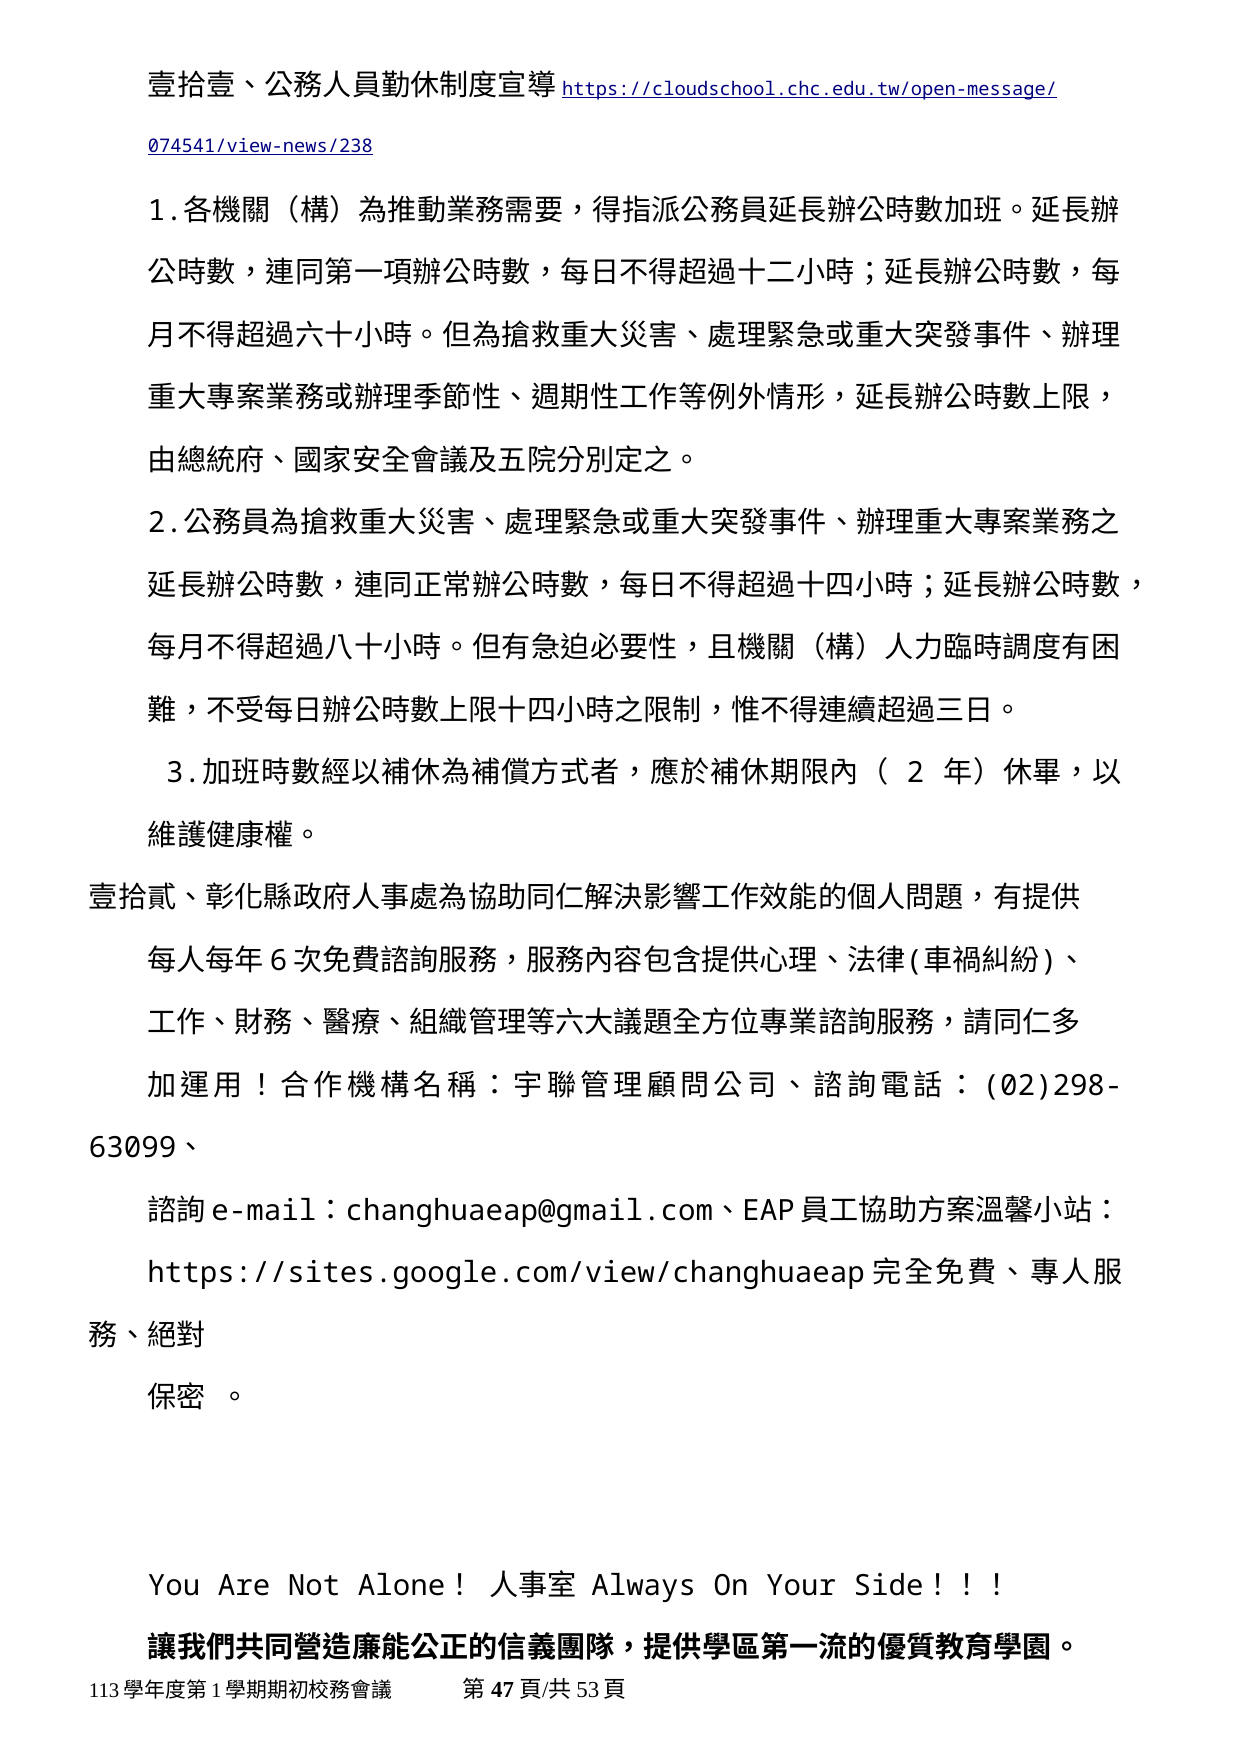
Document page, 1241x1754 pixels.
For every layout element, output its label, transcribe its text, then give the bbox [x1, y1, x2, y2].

text 2.公務員為搶救重大災害、處理緊急或重大突發事件、辦理重大專案業務之延長辦公時數，連同正常辦公時數，每日不得超過十四小時；延長辦公時數，每月不得超過八十小時。但有急迫必要性，且機關（構）人力臨時調度有困難，不受每日辦公時數上限十四小時之限制，惟不得連續超過三日。 [148, 478, 1122, 728]
text 每人每年6次免費諮詢服務，服務內容包含提供心理、法律(車禍糾紛)、 [89, 916, 1122, 978]
text 諮詢e-mail：changhuaeap@gmail.com、EAP員工協助方案溫馨小站： [89, 1166, 1122, 1228]
text 壹拾貳、彰化縣政府人事處為協助同仁解決影響工作效能的個人問題，有提供 [89, 853, 1122, 916]
text 工作、財務、醫療、組織管理等六大議題全方位專業諮詢服務，請同仁多 [89, 978, 1122, 1041]
text https://sites.google.com/view/changhuaeap完全免費、專人服務、絕對 [89, 1228, 1122, 1353]
text 3.加班時數經以補休為補償方式者，應於補休期限內（ 2 年）休畢，以維護健康權。 [148, 728, 1122, 853]
text 讓我們共同營造廉能公正的信義團隊，提供學區第一流的優質教育學園。 [148, 1603, 1122, 1666]
list 公務人員勤休制度宣導https://cloudschool.chc.edu.tw/open-message/074541/view-news/238 [148, 41, 1122, 166]
text You Are Not Alone！ 人事室 Always On Your Side！！！ [148, 1541, 1122, 1603]
text 1.各機關（構）為推動業務需要，得指派公務員延長辦公時數加班。延長辦公時數，連同第一項辦公時數，每日不得超過十二小時；延長辦公時數，每月不得超過六十小時。但為搶救重大災害、處理緊急或重大突發事件、辦理重大專案業務或辦理季節性、週期性工作等例外情形，延長辦公時數上限，由總統府、國家安全會議及五院分別定之。 [148, 166, 1122, 478]
text 保密 。 [89, 1353, 1122, 1416]
text 加運用！合作機構名稱：宇聯管理顧問公司、諮詢電話：(02)298-63099、 [89, 1041, 1122, 1166]
